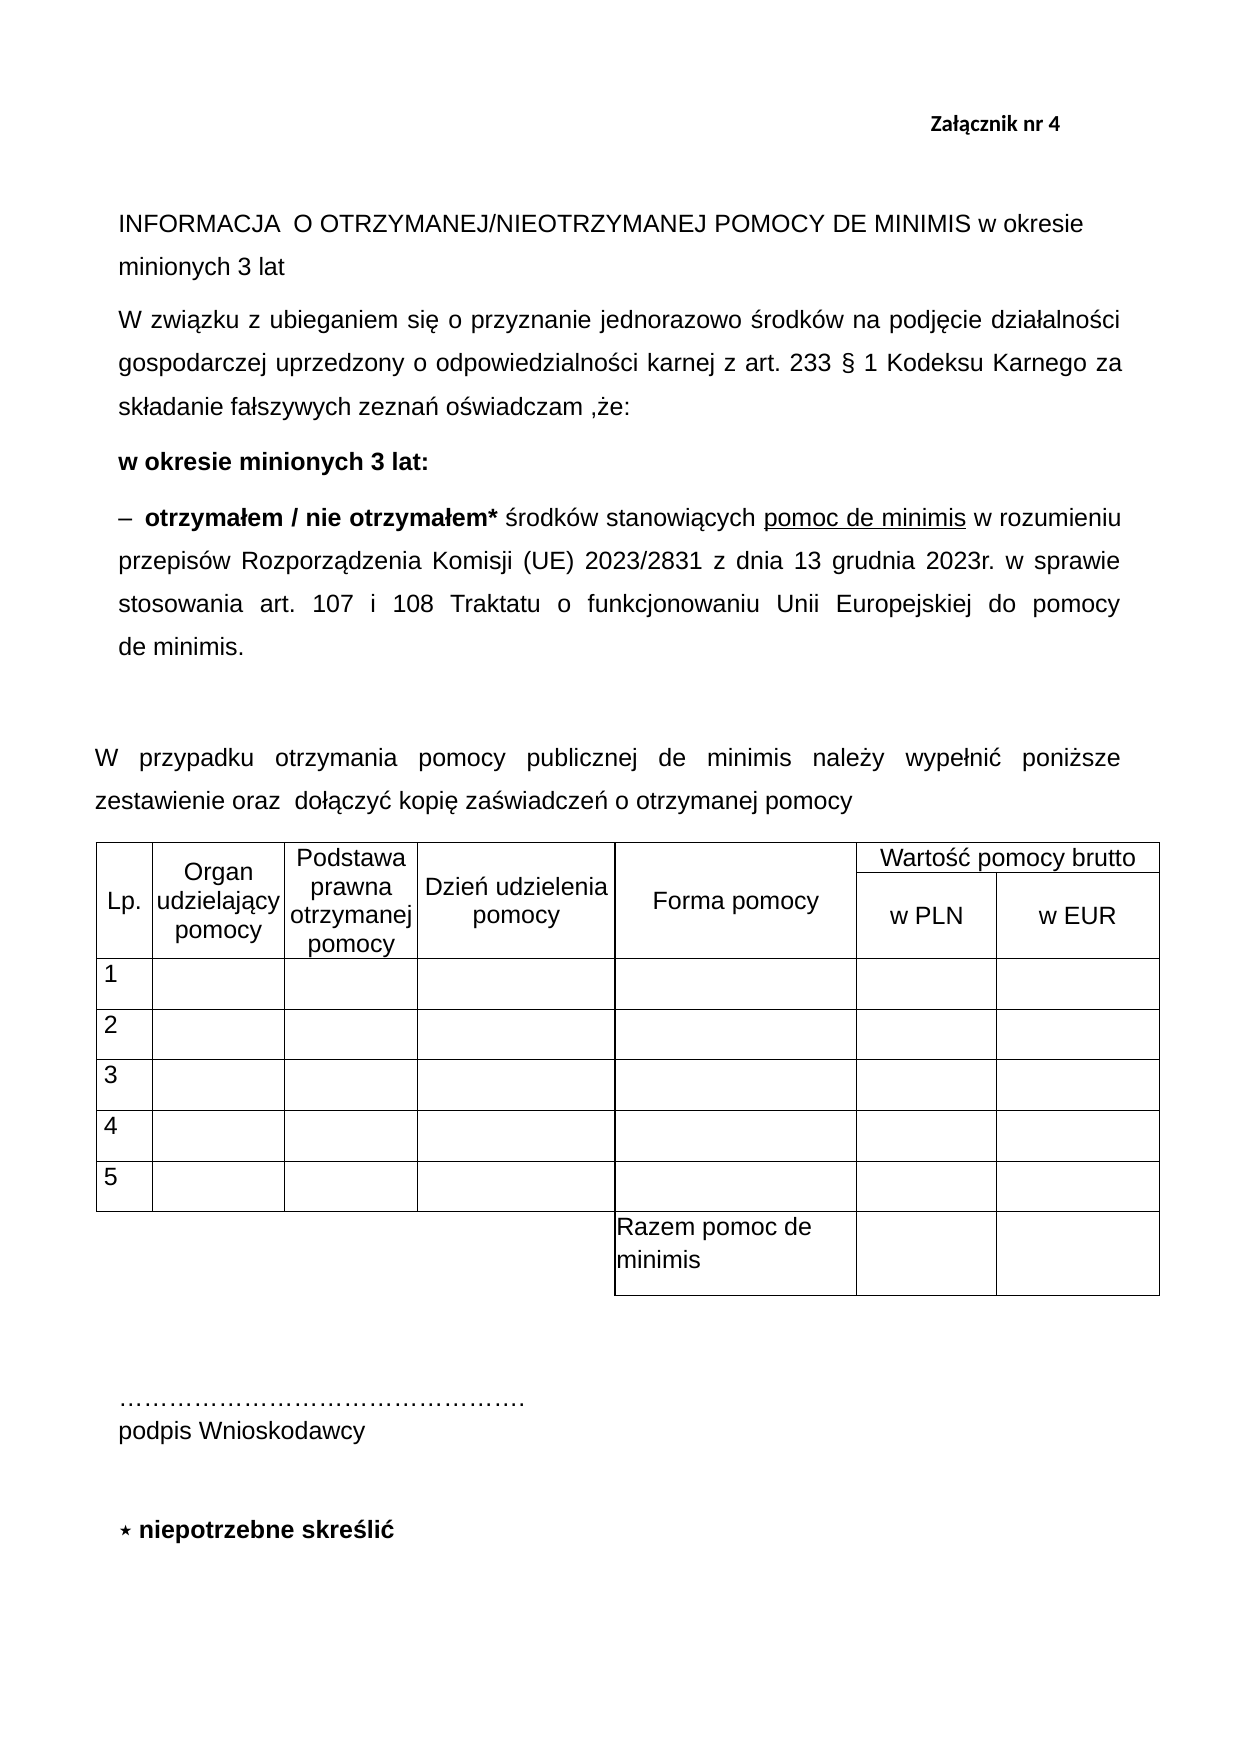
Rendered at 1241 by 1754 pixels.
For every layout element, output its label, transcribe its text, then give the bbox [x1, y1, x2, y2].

table_cell Razem pomoc de minimis [616, 1212, 856, 1295]
table_cell [616, 1010, 856, 1059]
table_cell [418, 959, 614, 1009]
table_cell [285, 1212, 418, 1295]
list ٭ niepotrzebne skreślić [118, 1449, 1122, 1543]
table_header Dzień udzielenia pomocy [418, 843, 614, 958]
table_cell [153, 1060, 284, 1110]
table_cell [418, 1060, 614, 1110]
table_cell [285, 959, 417, 1009]
table_cell 3 [97, 1060, 152, 1110]
table_cell [997, 1010, 1159, 1059]
table_cell [285, 1162, 417, 1211]
table_cell w EUR [997, 873, 1159, 958]
table_cell w PLN [857, 873, 996, 958]
table_cell [997, 959, 1159, 1009]
table_cell [153, 1162, 284, 1211]
table_cell [857, 1010, 996, 1059]
table_cell [418, 1212, 614, 1295]
table_header Lp. [97, 843, 152, 958]
table_cell [857, 1212, 996, 1295]
table_cell [285, 1111, 417, 1161]
table_cell [153, 1010, 284, 1059]
table_cell 1 [97, 959, 152, 1009]
list W przypadku otrzymania pomocy publicznej de minimis należy wypełnić poniższe zestawienie oraz dołączyć kopię zaświadczeń o otrzymanej pomocy [94, 743, 1122, 815]
text W związku z ubieganiem się o przyznanie jednorazowo środków na podjęcie działalności gospodarczej uprzedzony o odpowiedzialności karnej z art. 233 § 1 Kodeksu Karnego za składanie fałszywych zeznań oświadczam ,że: [118, 305, 1122, 420]
table_cell [285, 1060, 417, 1110]
table_cell [857, 1162, 996, 1211]
text Załącznik nr 4 [118, 109, 1122, 137]
list otrzymałem / nie otrzymałem* środków stanowiących pomoc de minimis w rozumieniu przepisów Rozporządzenia Komisji (UE) 2023/2831 z dnia 13 grudnia 2023r. w sprawie stosowania art. 107 i 108 Traktatu o funkcjonowaniu Unii Europejskiej do pomocy de minimis. [118, 502, 1122, 661]
table_cell [96, 1212, 152, 1295]
table_cell 4 [97, 1111, 152, 1161]
table_header Forma pomocy [616, 843, 856, 958]
table_cell [616, 1060, 856, 1110]
table_cell 5 [97, 1162, 152, 1211]
table_header Wartość pomocy brutto [857, 843, 1159, 872]
text w okresie minionych 3 lat: [118, 447, 1122, 476]
table_cell [285, 1010, 417, 1059]
table_cell [997, 1111, 1159, 1161]
table_cell [997, 1060, 1159, 1110]
table_cell [616, 1162, 856, 1211]
table_cell [418, 1111, 614, 1161]
table_cell [857, 1111, 996, 1161]
table_cell [418, 1162, 614, 1211]
table_cell [152, 1212, 285, 1295]
table_cell [857, 959, 996, 1009]
table_cell [857, 1060, 996, 1110]
list …………………………………………. podpis Wnioskodawcy [118, 1383, 1122, 1444]
text INFORMACJA O OTRZYMANEJ/NIEOTRZYMANEJ POMOCY DE MINIMIS w okresie minionych 3 lat [118, 208, 1122, 280]
table_cell [616, 1111, 856, 1161]
table_cell [418, 1010, 614, 1059]
table_cell [153, 959, 284, 1009]
table_cell [616, 959, 856, 1009]
table_cell [153, 1111, 284, 1161]
table_header Organ udzielający pomocy [153, 843, 284, 958]
table_cell 2 [97, 1010, 152, 1059]
table_cell [997, 1162, 1159, 1211]
table_header Podstawa prawna otrzymanej pomocy [285, 843, 417, 958]
table_cell [997, 1212, 1159, 1295]
